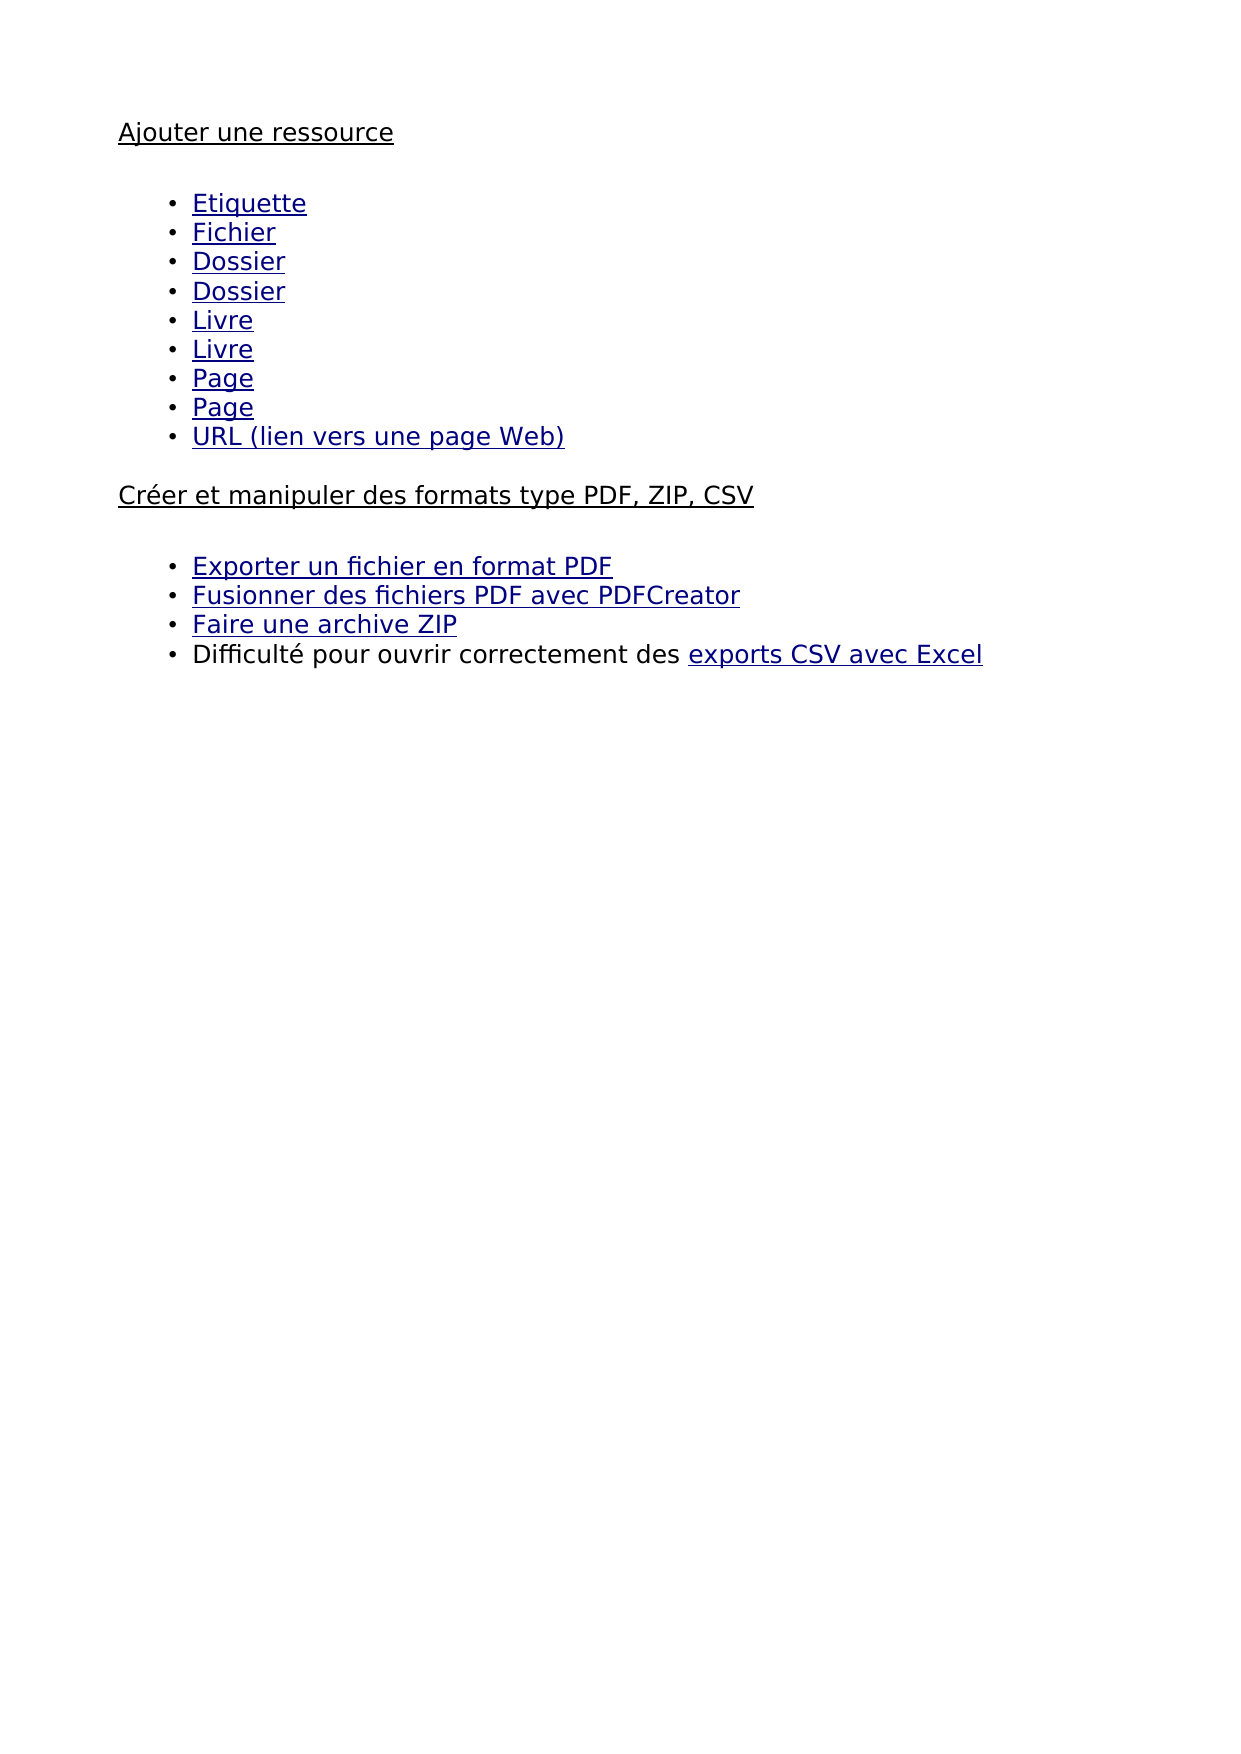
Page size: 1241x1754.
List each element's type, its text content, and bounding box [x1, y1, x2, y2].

list Dossier [177, 277, 1122, 306]
list Fusionner des fichiers PDF avec PDFCreator [177, 582, 1122, 611]
text Créer et manipuler des formats type PDF, ZIP, CSV [118, 481, 1122, 510]
list Etiquette [177, 189, 1122, 218]
text Ajouter une ressource [118, 118, 1122, 147]
list Faire une archive ZIP [177, 611, 1122, 640]
list Livre [177, 335, 1122, 364]
list Dossier [177, 248, 1122, 277]
list URL (lien vers une page Web) [177, 423, 1122, 452]
list Livre [177, 306, 1122, 335]
list Exporter un fichier en format PDF [177, 552, 1122, 582]
list Fichier [177, 218, 1122, 248]
list Page [177, 364, 1122, 393]
list Difficulté pour ouvrir correctement des exports CSV avec Excel [177, 640, 1122, 669]
list Page [177, 393, 1122, 423]
